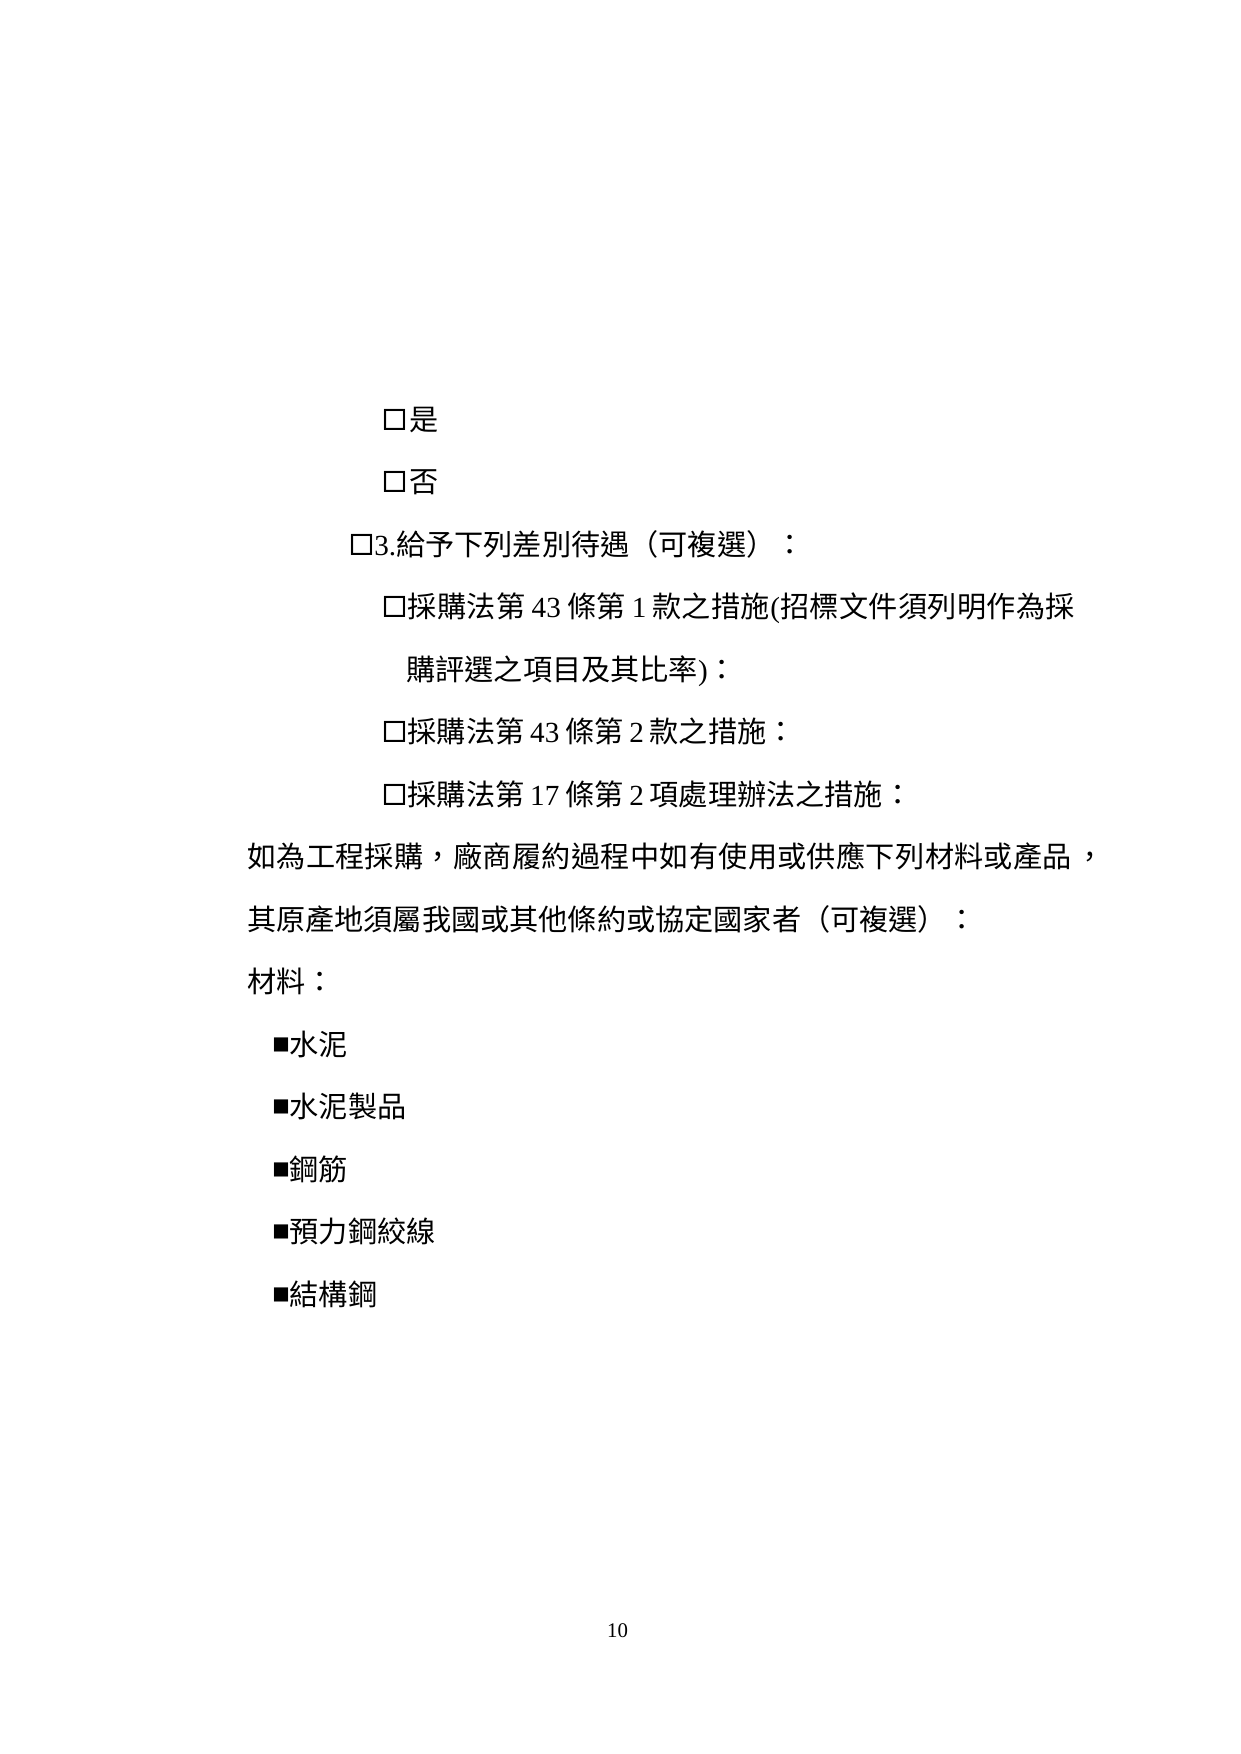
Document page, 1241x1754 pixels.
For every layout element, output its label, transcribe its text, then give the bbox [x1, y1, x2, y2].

text 採購法第43條第1款之措施(招標文件須列明作為採購評選之項目及其比率)： [381, 563, 1075, 688]
text 否 [381, 438, 1075, 501]
text ■水泥製品 [272, 1063, 1075, 1126]
text 採購法第17條第2項處理辦法之措施： [381, 751, 1075, 813]
text 是 [381, 376, 1075, 438]
text ■結構鋼 [272, 1251, 1075, 1313]
text ■水泥 [272, 1001, 1075, 1063]
text ■預力鋼絞線 [272, 1188, 1075, 1251]
text 採購法第43條第2款之措施： [381, 688, 1075, 751]
text 如為工程採購，廠商履約過程中如有使用或供應下列材料或產品，其原產地須屬我國或其他條約或協定國家者（可複選）： [247, 813, 1075, 938]
text 3.給予下列差別待遇（可複選）： [348, 501, 1075, 563]
text 材料： [247, 938, 1075, 1001]
text ■鋼筋 [272, 1126, 1075, 1188]
